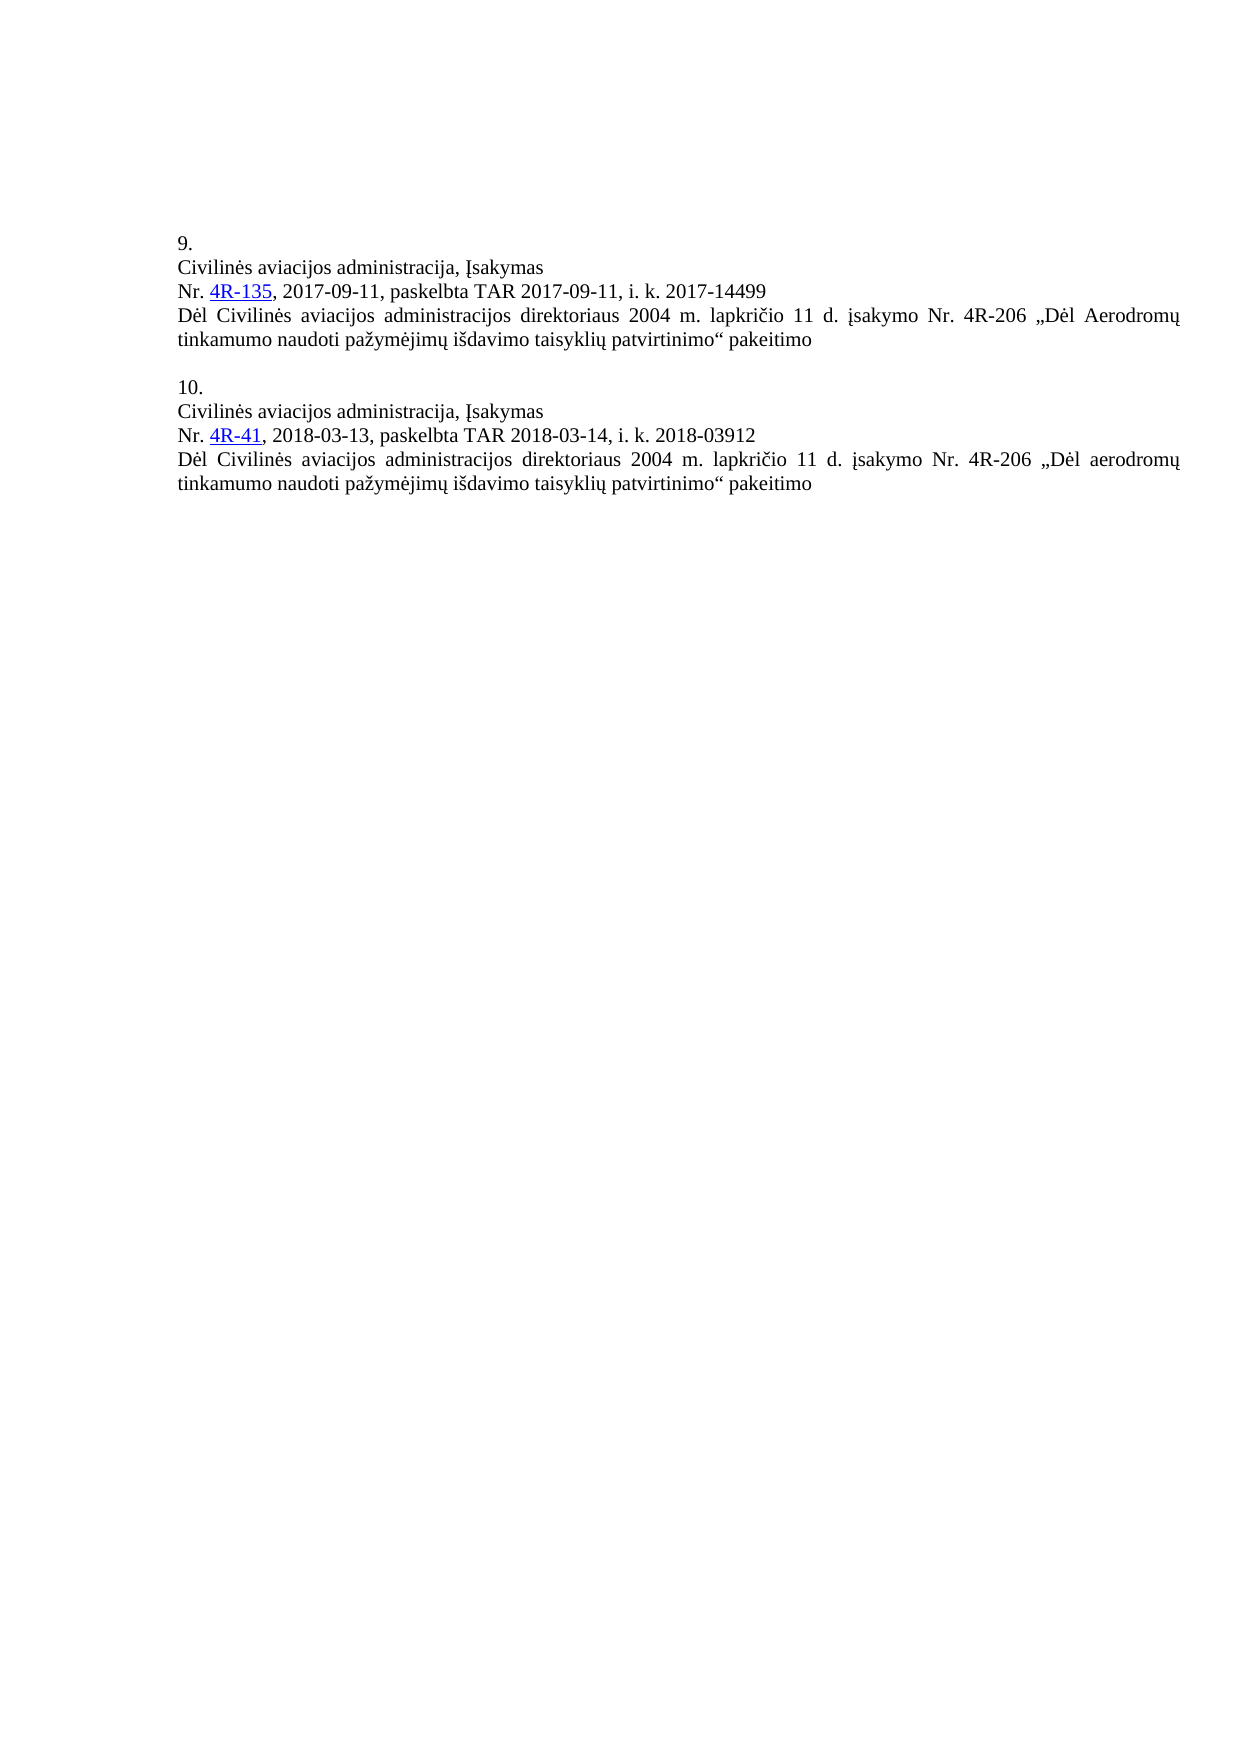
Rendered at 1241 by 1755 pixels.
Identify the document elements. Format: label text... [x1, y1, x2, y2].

text Dėl Civilinės aviacijos administracijos direktoriaus 2004 m. lapkričio 11 d. įsakymo Nr. 4R-206 „Dėl aerodromų tinkamumo naudoti pažymėjimų išdavimo taisyklių patvirtinimo“ pakeitimo [177, 447, 1181, 495]
text 9. [177, 231, 1181, 255]
text 10. [177, 375, 1181, 399]
text Nr. 4R-135, 2017-09-11, paskelbta TAR 2017-09-11, i. k. 2017-14499 [177, 279, 1181, 303]
text Civilinės aviacijos administracija, Įsakymas [177, 399, 1181, 423]
text Nr. 4R-41, 2018-03-13, paskelbta TAR 2018-03-14, i. k. 2018-03912 [177, 423, 1181, 447]
text Civilinės aviacijos administracija, Įsakymas [177, 255, 1181, 279]
text Dėl Civilinės aviacijos administracijos direktoriaus 2004 m. lapkričio 11 d. įsakymo Nr. 4R-206 „Dėl Aerodromų tinkamumo naudoti pažymėjimų išdavimo taisyklių patvirtinimo“ pakeitimo [177, 303, 1181, 351]
